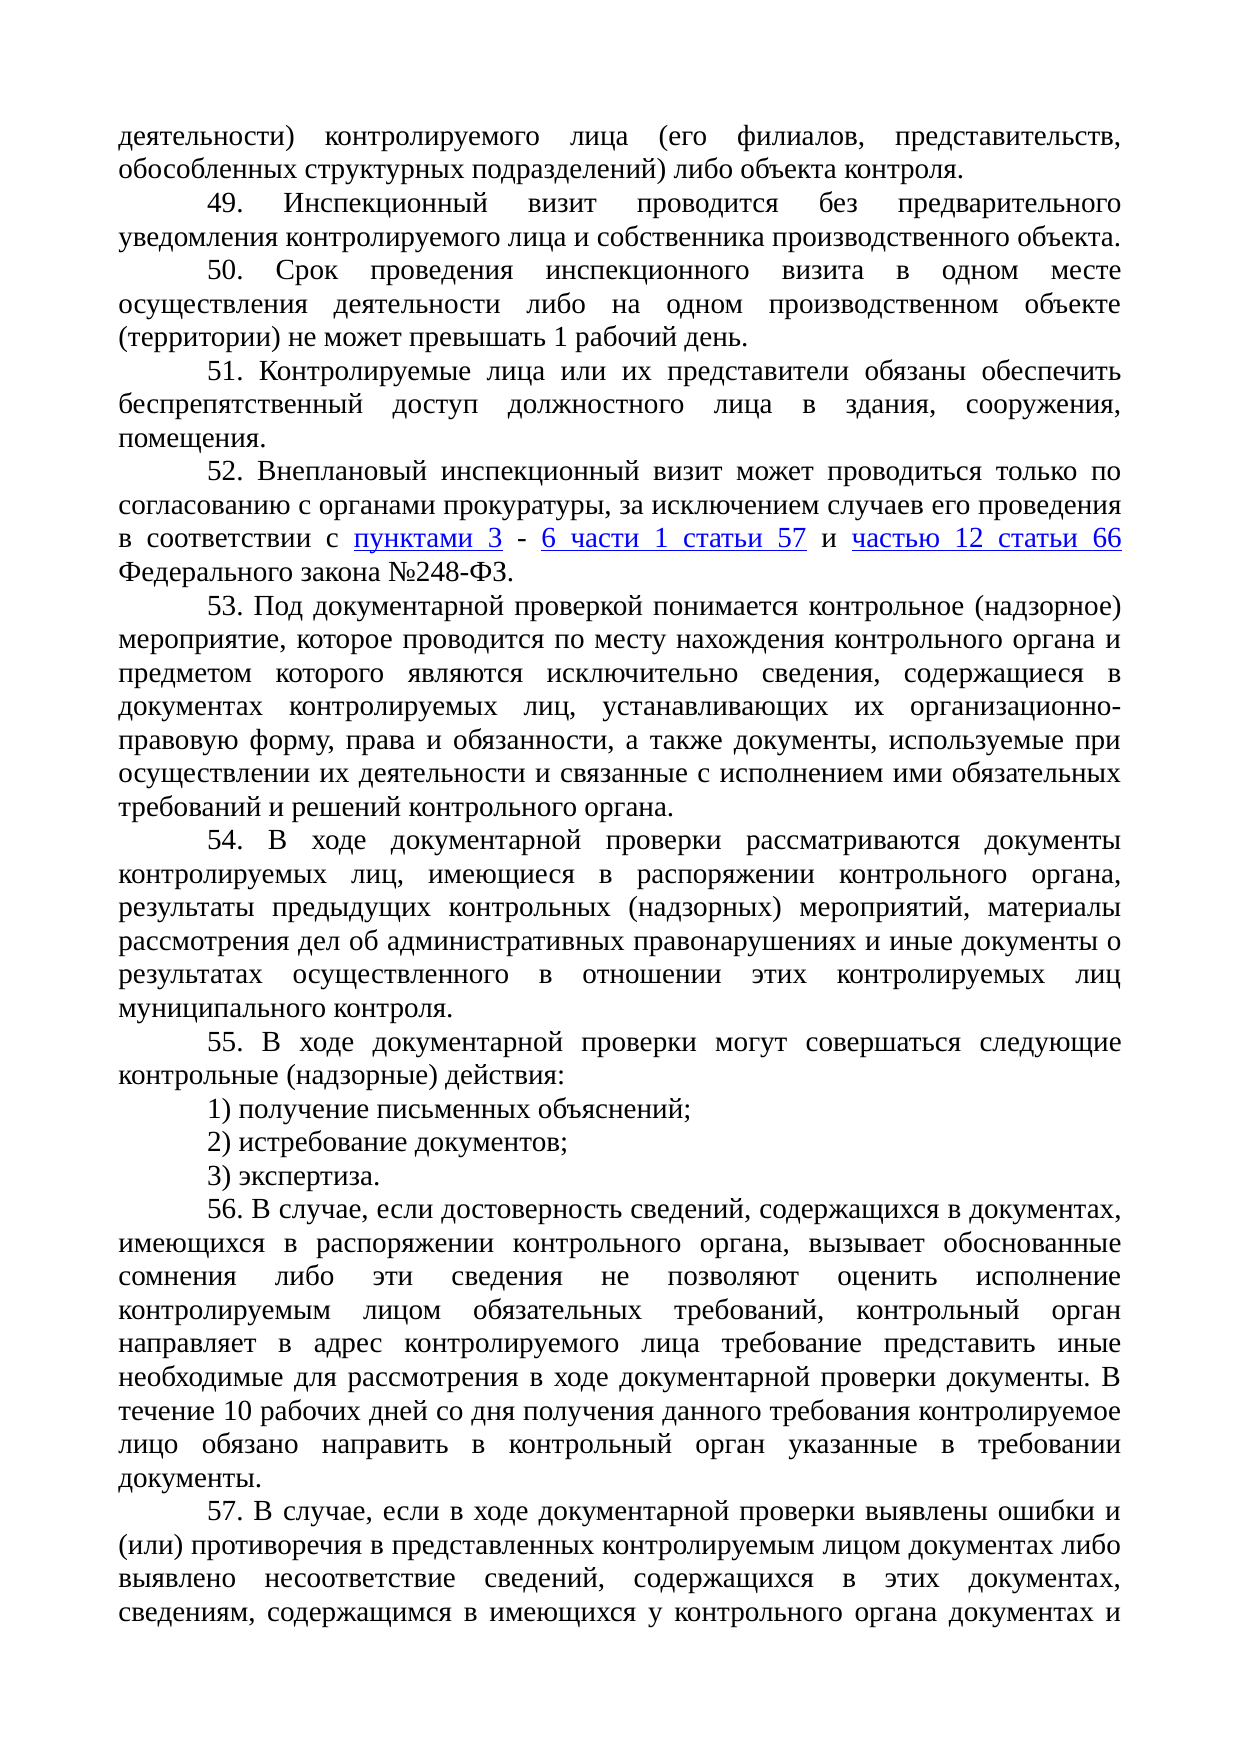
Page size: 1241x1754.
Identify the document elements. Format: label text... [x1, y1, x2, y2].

text 52. Внеплановый инспекционный визит может проводиться только по согласованию с органами прокуратуры, за исключением случаев его проведения в соответствии с пунктами 3 - 6 части 1 статьи 57 и частью 12 статьи 66 Федерального закона №248-ФЗ. [118, 453, 1122, 588]
text 51. Контролируемые лица или их представители обязаны обеспечить беспрепятственный доступ должностного лица в здания, сооружения, помещения. [118, 353, 1122, 453]
text 54. В ходе документарной проверки рассматриваются документы контролируемых лиц, имеющиеся в распоряжении контрольного органа, результаты предыдущих контрольных (надзорных) мероприятий, материалы рассмотрения дел об административных правонарушениях и иные документы о результатах осуществленного в отношении этих контролируемых лиц муниципального контроля. [118, 822, 1122, 1024]
text 3) экспертиза. [118, 1158, 1122, 1191]
text 57. В случае, если в ходе документарной проверки выявлены ошибки и (или) противоречия в представленных контролируемым лицом документах либо выявлено несоответствие сведений, содержащихся в этих документах, сведениям, содержащимся в имеющихся у контрольного органа документах и [118, 1493, 1122, 1627]
text 2) истребование документов; [118, 1124, 1122, 1158]
text 55. В ходе документарной проверки могут совершаться следующие контрольные (надзорные) действия: [118, 1024, 1122, 1091]
text 1) получение письменных объяснений; [118, 1091, 1122, 1124]
text 53. Под документарной проверкой понимается контрольное (надзорное) мероприятие, которое проводится по месту нахождения контрольного органа и предметом которого являются исключительно сведения, содержащиеся в документах контролируемых лиц, устанавливающих их организационно-правовую форму, права и обязанности, а также документы, используемые при осуществлении их деятельности и связанные с исполнением ими обязательных требований и решений контрольного органа. [118, 588, 1122, 822]
text 50. Срок проведения инспекционного визита в одном месте осуществления деятельности либо на одном производственном объекте (территории) не может превышать 1 рабочий день. [118, 252, 1122, 353]
text 56. В случае, если достоверность сведений, содержащихся в документах, имеющихся в распоряжении контрольного органа, вызывает обоснованные сомнения либо эти сведения не позволяют оценить исполнение контролируемым лицом обязательных требований, контрольный орган направляет в адрес контролируемого лица требование представить иные необходимые для рассмотрения в ходе документарной проверки документы. В течение 10 рабочих дней со дня получения данного требования контролируемое лицо обязано направить в контрольный орган указанные в требовании документы. [118, 1191, 1122, 1493]
text деятельности) контролируемого лица (его филиалов, представительств, обособленных структурных подразделений) либо объекта контроля. [118, 118, 1122, 185]
text 49. Инспекционный визит проводится без предварительного уведомления контролируемого лица и собственника производственного объекта. [118, 185, 1122, 252]
